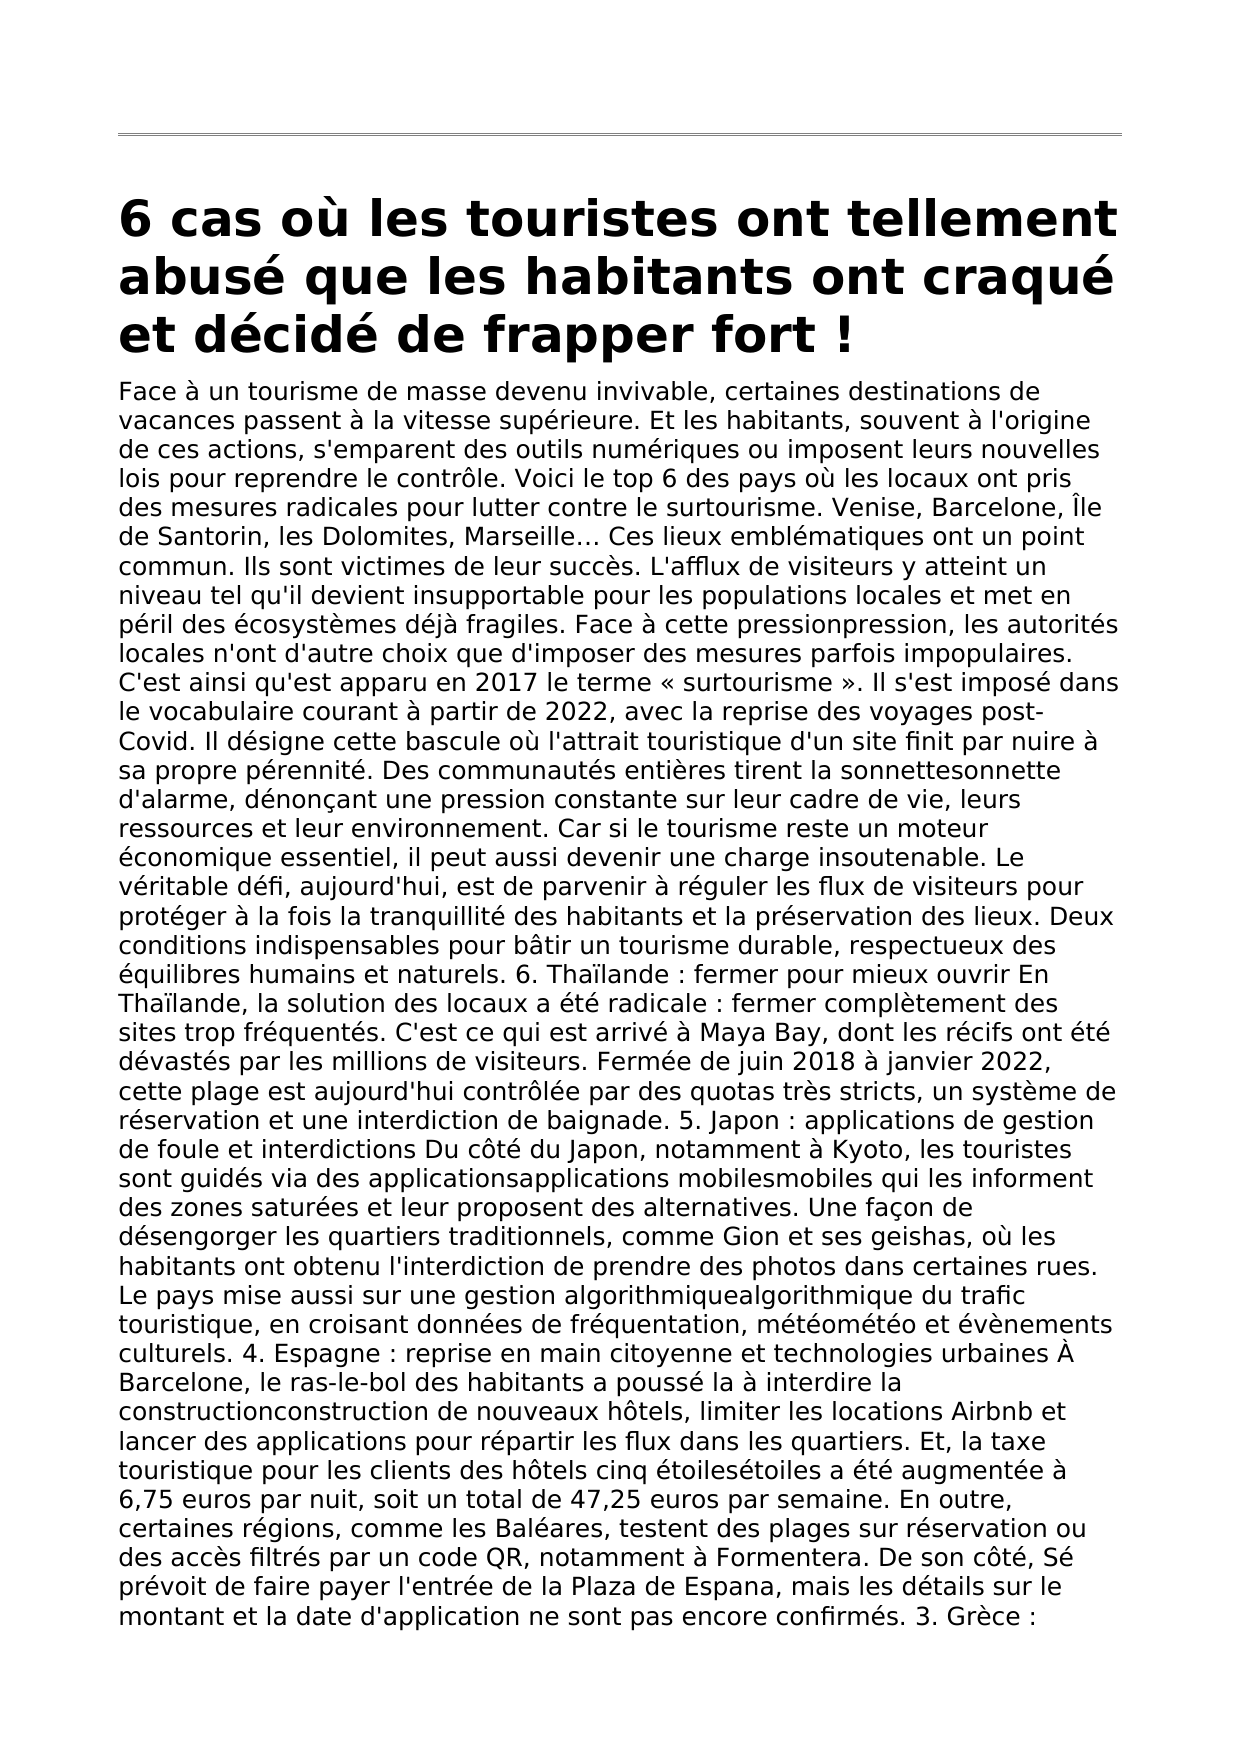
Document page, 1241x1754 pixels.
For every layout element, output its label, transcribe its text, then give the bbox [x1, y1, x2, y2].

text Face à un tourisme de masse devenu invivable, certaines destinations de vacances passent à la vitesse supérieure. Et les habitants, souvent à l'origine de ces actions, s'emparent des outils numériques ou imposent leurs nouvelles lois pour reprendre le contrôle. Voici le top 6 des pays où les locaux ont pris des mesures radicales pour lutter contre le surtourisme. Venise, Barcelone, Île de Santorin, les Dolomites, Marseille… Ces lieux emblématiques ont un point commun. Ils sont victimes de leur succès. L'afflux de visiteurs y atteint un niveau tel qu'il devient insupportable pour les populations locales et met en péril des écosystèmes déjà fragiles. Face à cette pressionpression, les autorités locales n'ont d'autre choix que d'imposer des mesures parfois impopulaires. C'est ainsi qu'est apparu en 2017 le terme « surtourisme ». Il s'est imposé dans le vocabulaire courant à partir de 2022, avec la reprise des voyages post-Covid. Il désigne cette bascule où l'attrait touristique d'un site finit par nuire à sa propre pérennité. Des communautés entières tirent la sonnettesonnette d'alarme, dénonçant une pression constante sur leur cadre de vie, leurs ressources et leur environnement. Car si le tourisme reste un moteur économique essentiel, il peut aussi devenir une charge insoutenable. Le véritable défi, aujourd'hui, est de parvenir à réguler les flux de visiteurs pour protéger à la fois la tranquillité des habitants et la préservation des lieux. Deux conditions indispensables pour bâtir un tourisme durable, respectueux des équilibres humains et naturels. 6. Thaïlande : fermer pour mieux ouvrir En Thaïlande, la solution des locaux a été radicale : fermer complètement des sites trop fréquentés. C'est ce qui est arrivé à Maya Bay, dont les récifs ont été dévastés par les millions de visiteurs. Fermée de juin 2018 à janvier 2022, cette plage est aujourd'hui contrôlée par des quotas très stricts, un système de réservation et une interdiction de baignade. 5. Japon : applications de gestion de foule et interdictions Du côté du Japon, notamment à Kyoto, les touristes sont guidés via des applicationsapplications mobilesmobiles qui les informent des zones saturées et leur proposent des alternatives. Une façon de désengorger les quartiers traditionnels, comme Gion et ses geishas, où les habitants ont obtenu l'interdiction de prendre des photos dans certaines rues. Le pays mise aussi sur une gestion algorithmiquealgorithmique du trafic touristique, en croisant données de fréquentation, météométéo et évènements culturels. 4. Espagne : reprise en main citoyenne et technologies urbaines À Barcelone, le ras-le-bol des habitants a poussé la à interdire la constructionconstruction de nouveaux hôtels, limiter les locations Airbnb et lancer des applications pour répartir les flux dans les quartiers. Et, la taxe touristique pour les clients des hôtels cinq étoilesétoiles a été augmentée à 6,75 euros par nuit, soit un total de 47,25 euros par semaine. En outre, certaines régions, comme les Baléares, testent des plages sur réservation ou des accès filtrés par un code QR, notamment à Formentera. De son côté, Sé prévoit de faire payer l'entrée de la Plaza de Espana, mais les détails sur le montant et la date d'application ne sont pas encore confirmés. 3. Grèce : [118, 377, 1122, 1631]
subtitle 6 cas où les touristes ont tellement abusé que les habitants ont craqué et décidé de frapper fort ! [118, 189, 1122, 364]
